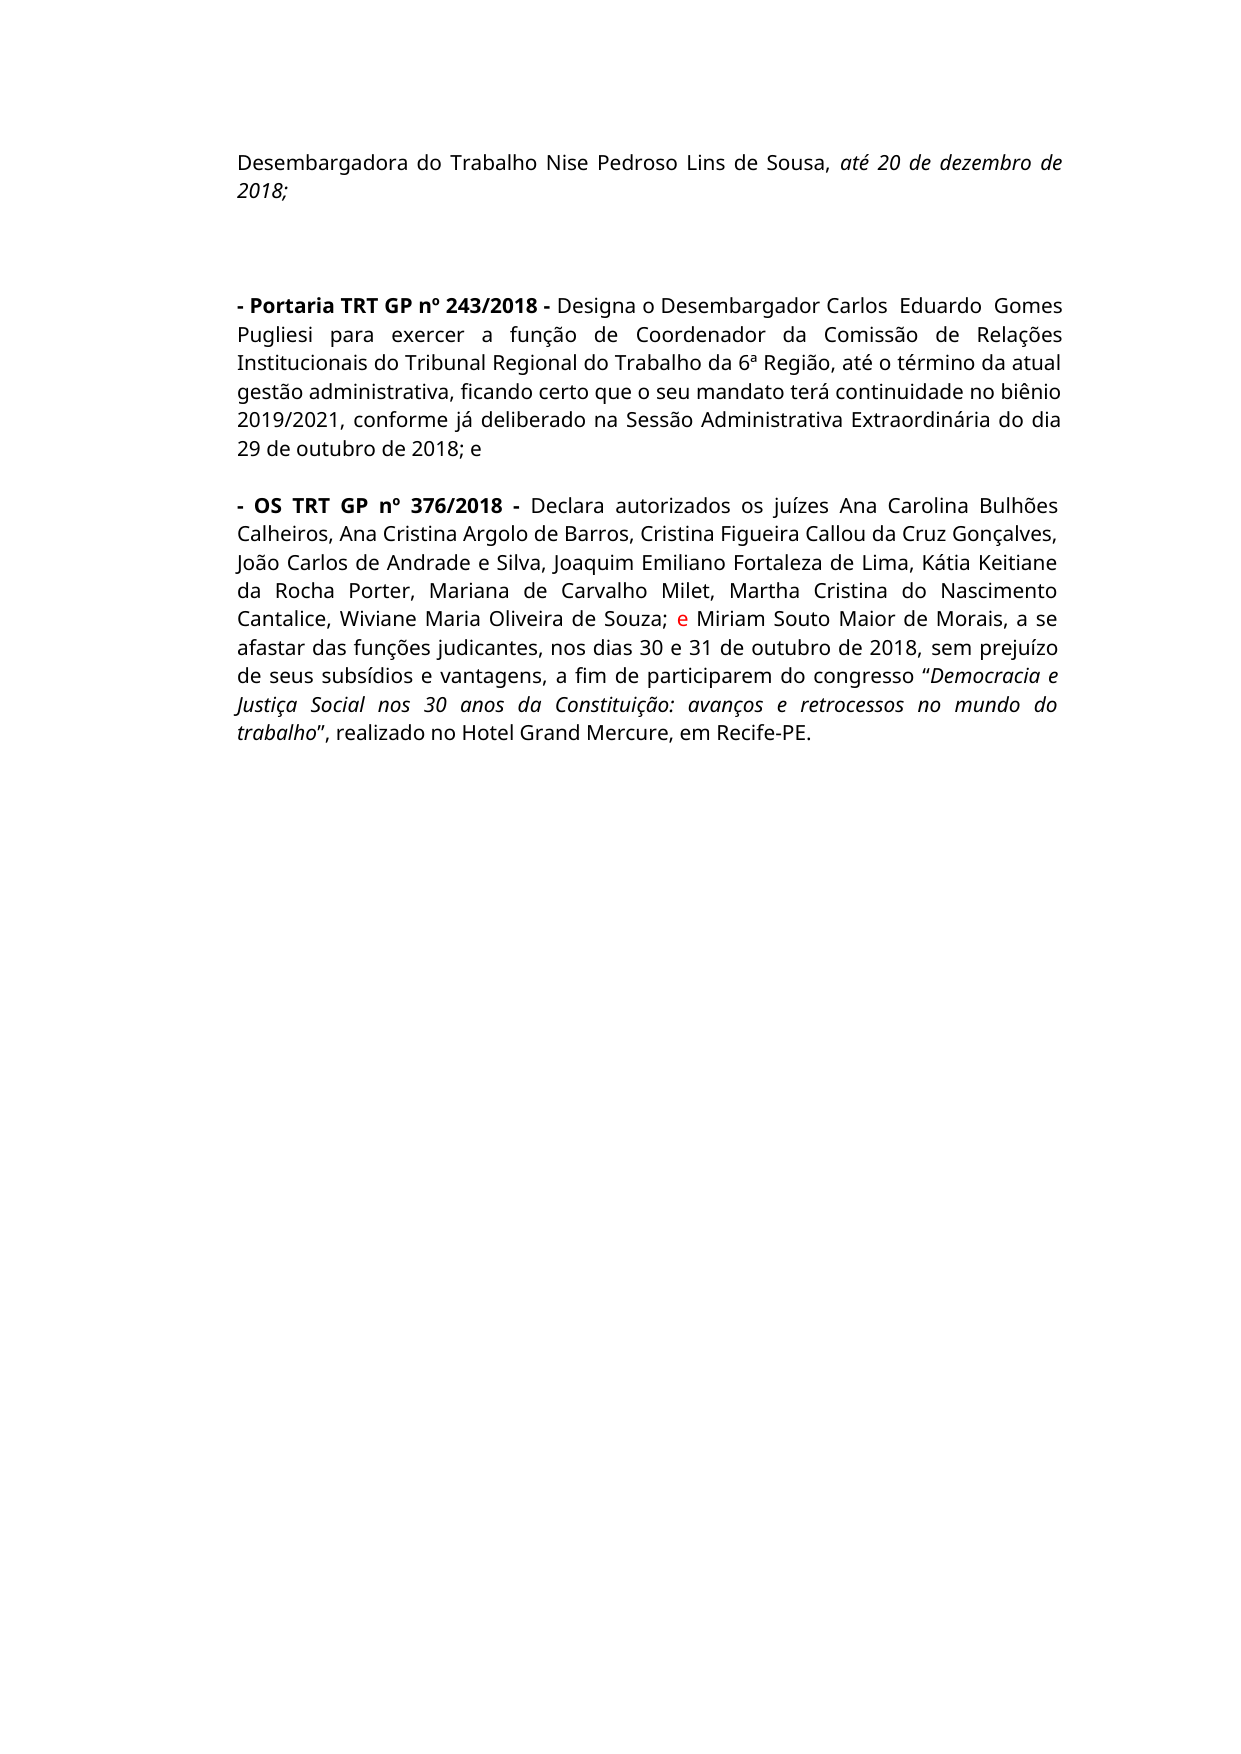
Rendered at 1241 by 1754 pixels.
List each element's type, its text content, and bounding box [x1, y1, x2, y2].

table_cell [166, 148, 226, 832]
table_cell Desembargadora do Trabalho Nise Pedroso Lins de Sousa, até 20 de dezembro de 2018; - Portaria TRT GP nº 243/2018 - Designa o Desembargador Carlos Eduardo Gomes Pugliesi para exercer a função de Coordenador da Comissão de Relações Institucionais do Tribunal Regional do Trabalho da 6ª Região, até o término da atual gestão administrativa, ficando certo que o seu mandato terá continuidade no biênio 2019/2021, conforme já deliberado na Sessão Administrativa Extraordinária do dia 29 de outubro de 2018; e - OS TRT GP nº 376/2018 - Declara autorizados os juízes Ana Carolina Bulhões Calheiros, Ana Cristina Argolo de Barros, Cristina Figueira Callou da Cruz Gonçalves, João Carlos de Andrade e Silva, Joaquim Emiliano Fortaleza de Lima, Kátia Keitiane da Rocha Porter, Mariana de Carvalho Milet, Martha Cristina do Nascimento Cantalice, Wiviane Maria Oliveira de Souza; e Miriam Souto Maior de Morais, a se afastar das funções judicantes, nos dias 30 e 31 de outubro de 2018, sem prejuízo de seus subsídios e vantagens, a fim de participarem do congresso “Democracia e Justiça Social nos 30 anos da Constituição: avanços e retrocessos no mundo do trabalho”, realizado no Hotel Grand Mercure, em Recife-PE. [226, 148, 1074, 832]
